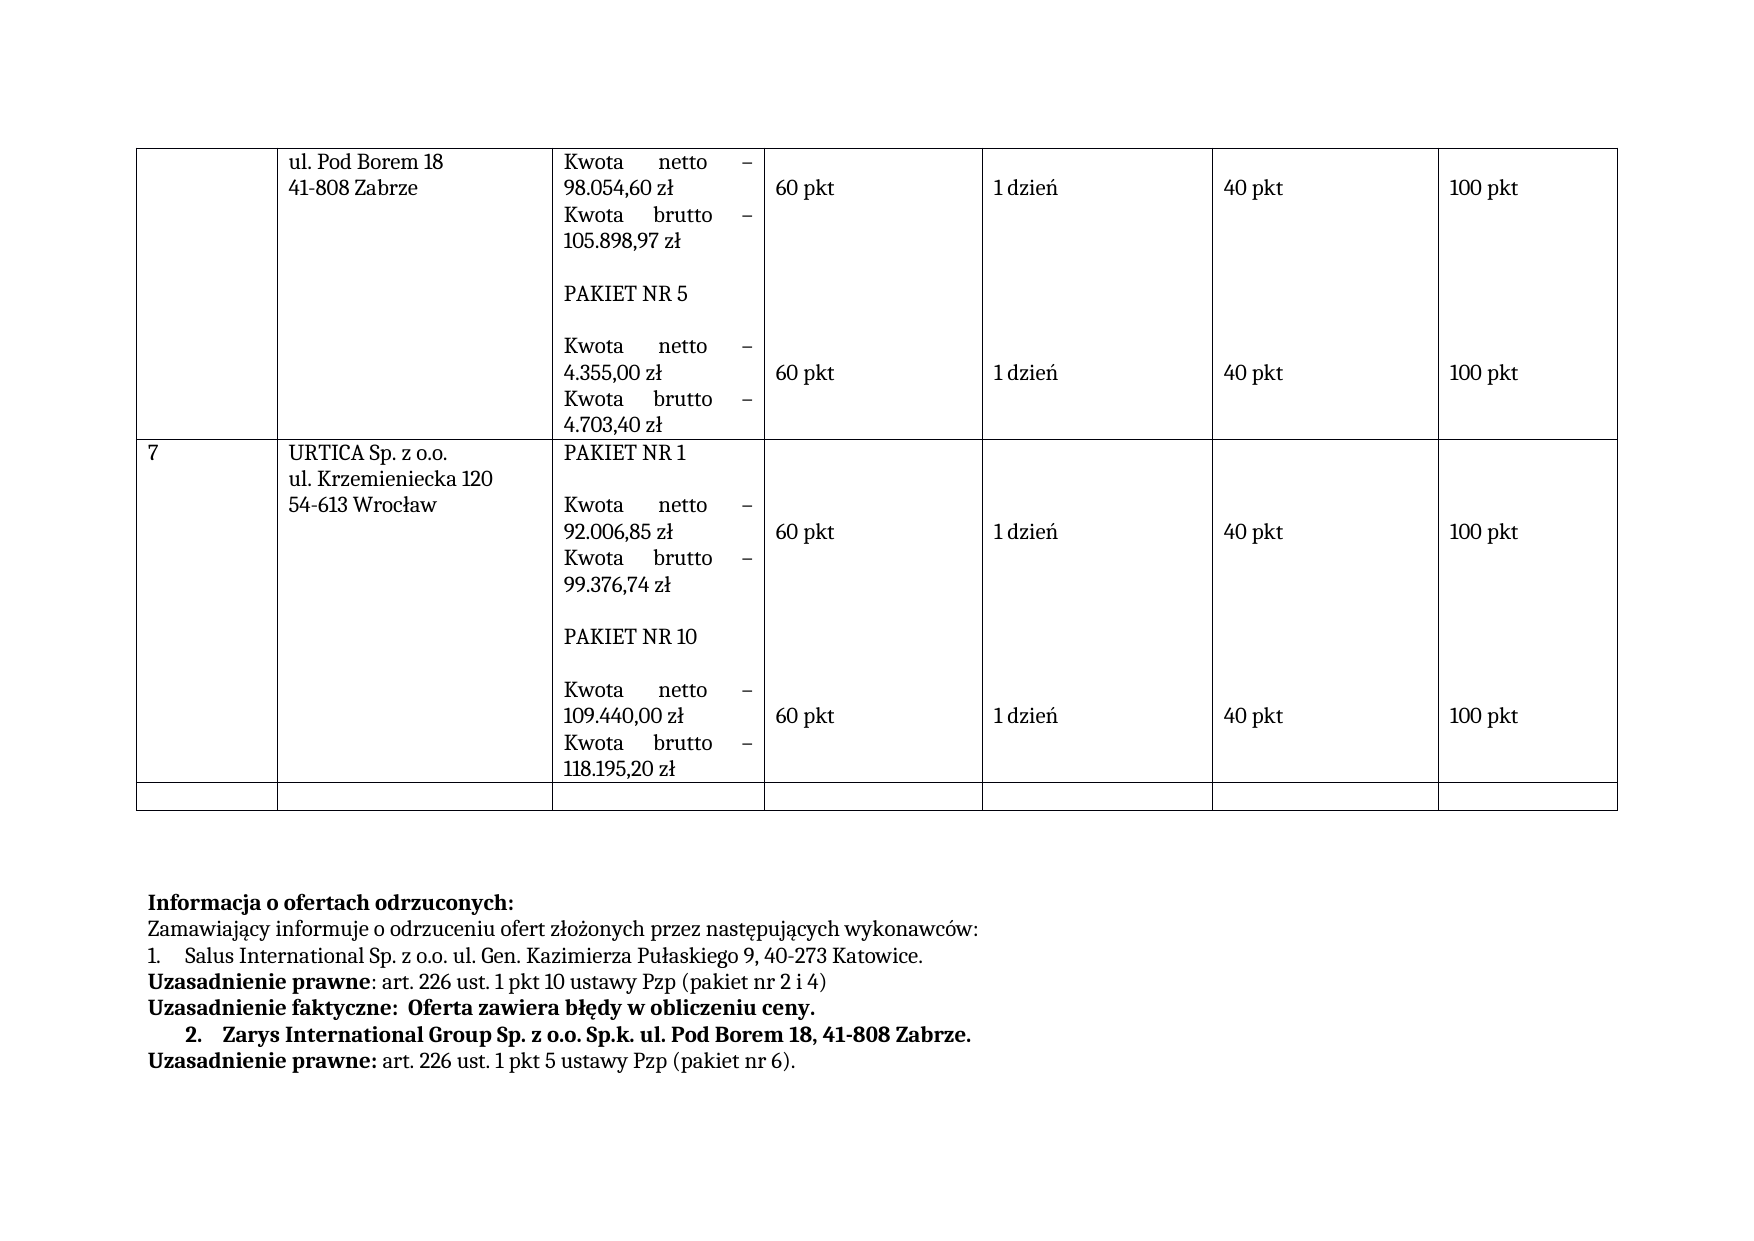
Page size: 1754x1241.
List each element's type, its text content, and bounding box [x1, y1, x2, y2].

table_cell 60 pkt 60 pkt [765, 149, 982, 438]
list Zarys International Group Sp. z o.o. Sp.k. ul. Pod Borem 18, 41-808 Zabrze. [185, 1021, 1606, 1048]
table_cell [553, 783, 764, 809]
table_cell PAKIET NR 1 Kwota netto – 92.006,85 zł Kwota brutto – 99.376,74 zł PAKIET NR 10 Kwota netto – 109.440,00 zł Kwota brutto – 118.195,20 zł [553, 440, 764, 782]
table_cell [1439, 783, 1617, 809]
table_cell 40 pkt 40 pkt [1213, 440, 1438, 782]
table_cell 60 pkt 60 pkt [765, 440, 982, 782]
table_cell 1 dzień 1 dzień [983, 149, 1212, 438]
text Uzasadnienie prawne: art. 226 ust. 1 pkt 5 ustawy Pzp (pakiet nr 6). [148, 1048, 1606, 1074]
table_cell 100 pkt 100 pkt [1439, 149, 1617, 438]
text Zamawiający informuje o odrzuceniu ofert złożonych przez następujących wykonawców: [148, 916, 1606, 942]
table_cell [137, 149, 277, 438]
table_cell [1213, 783, 1438, 809]
table_cell Kwota netto – 98.054,60 zł Kwota brutto – 105.898,97 zł PAKIET NR 5 Kwota netto – 4.355,00 zł Kwota brutto – 4.703,40 zł [553, 149, 764, 438]
text Uzasadnienie prawne: art. 226 ust. 1 pkt 10 ustawy Pzp (pakiet nr 2 i 4) [148, 969, 1606, 995]
table_cell [983, 783, 1212, 809]
table_cell 7 [137, 440, 277, 782]
table_cell [765, 783, 982, 809]
list Salus International Sp. z o.o. ul. Gen. Kazimierza Pułaskiego 9, 40-273 Katowice. [148, 942, 1606, 969]
table_cell [278, 783, 552, 809]
table_cell 100 pkt 100 pkt [1439, 440, 1617, 782]
table_cell 1 dzień 1 dzień [983, 440, 1212, 782]
text Uzasadnienie faktyczne: Oferta zawiera błędy w obliczeniu ceny. [148, 995, 1606, 1021]
table_cell 40 pkt 40 pkt [1213, 149, 1438, 438]
text Informacja o ofertach odrzuconych: [148, 890, 1606, 916]
table_cell ul. Pod Borem 18 41-808 Zabrze [278, 149, 552, 438]
table_cell [137, 783, 277, 809]
table_cell URTICA Sp. z o.o. ul. Krzemieniecka 120 54-613 Wrocław [278, 440, 552, 782]
